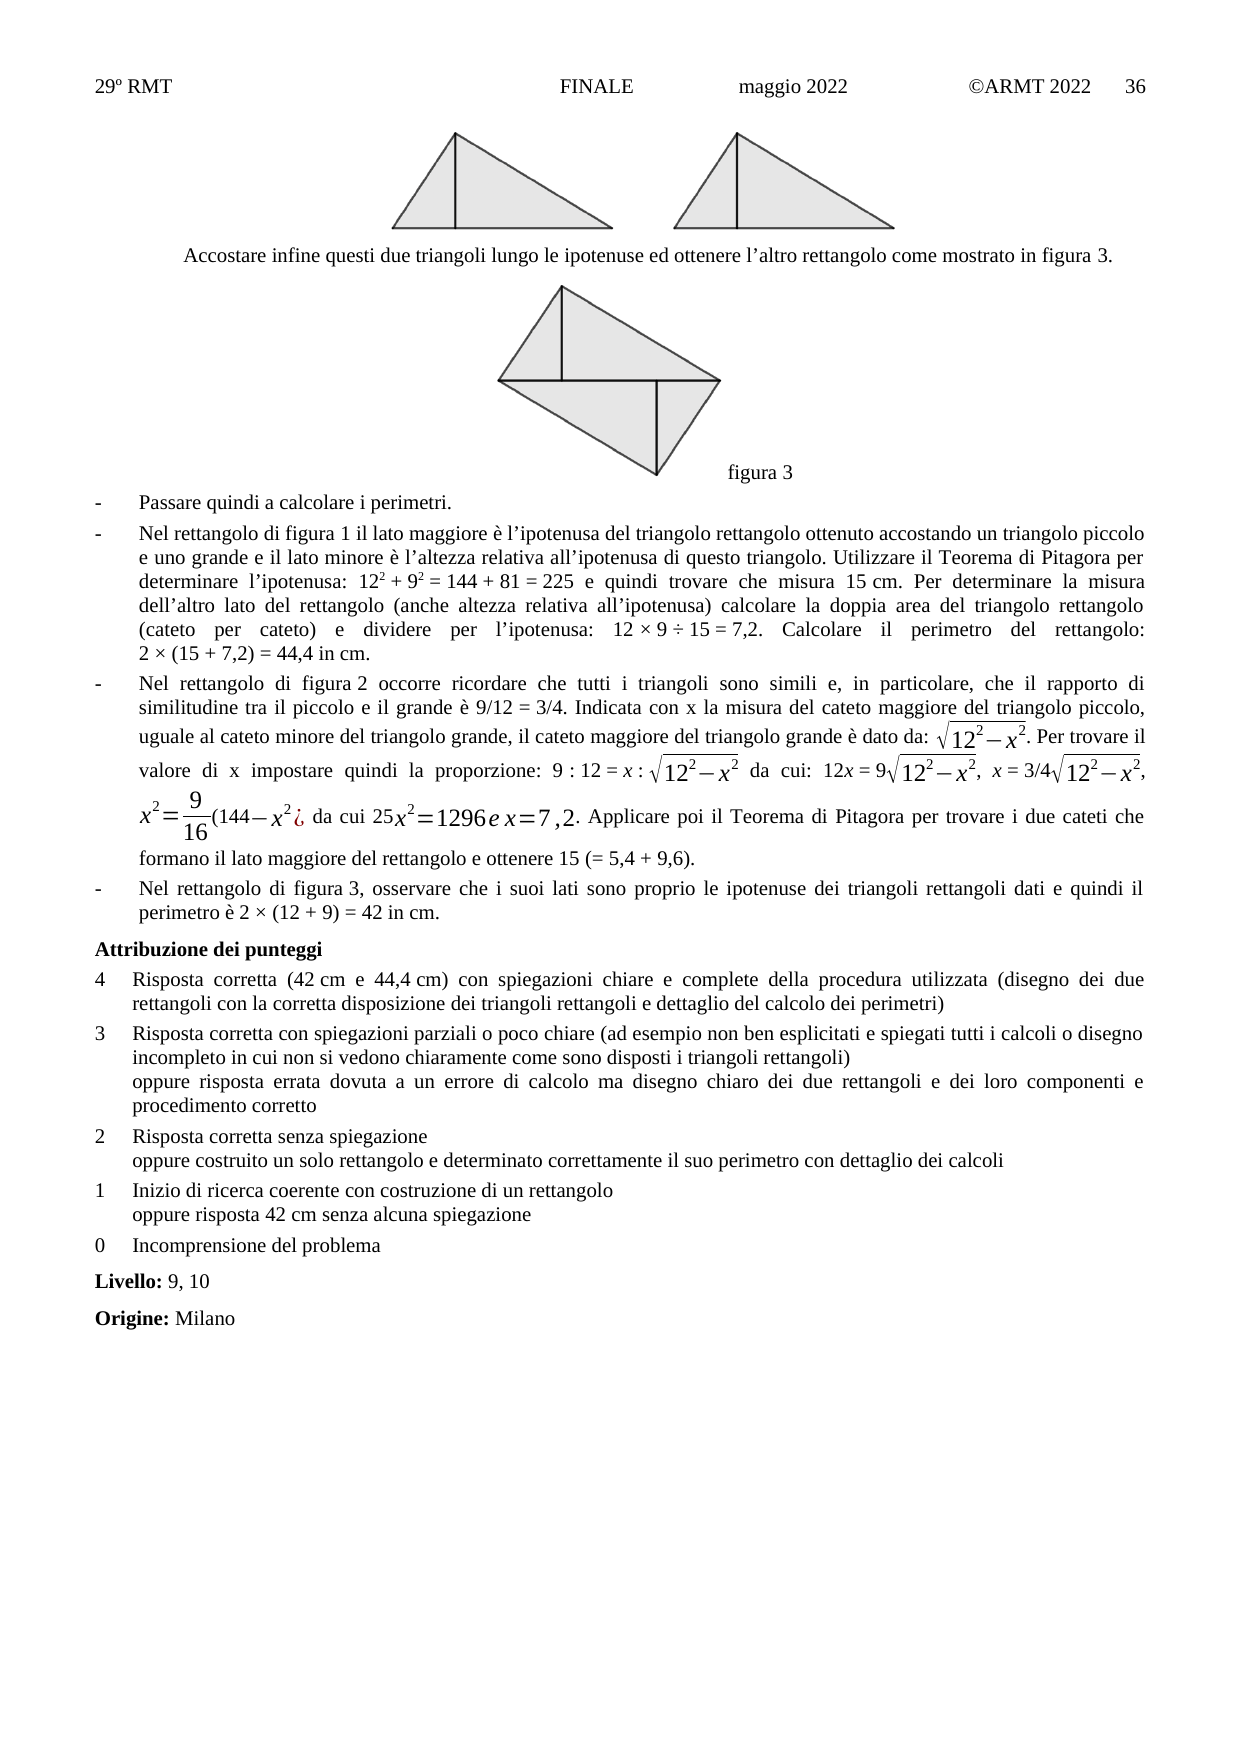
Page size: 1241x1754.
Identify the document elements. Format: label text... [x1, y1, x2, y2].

text - Nel rettangolo di figura 2 occorre ricordare che tutti i triangoli sono simili e, in particolare, che il rapporto di similitudine tra il piccolo e il grande è 9/12 = 3/4. Indicata con x la misura del cateto maggiore del triangolo piccolo, uguale al cateto minore del triangolo grande, il cateto maggiore del triangolo grande è dato da: . Per trovare il valore di x impostare quindi la proporzione: 9 : 12 = x : da cui: 12x = 9, x = 3/4, (144 da cui 25. Applicare poi il Teorema di Pitagora per trovare i due cateti che formano il lato maggiore del rettangolo e ottenere 15 (= 5,4 + 9,6). [94, 671, 1146, 870]
picture [492, 273, 728, 480]
text figura 3 [139, 273, 1146, 484]
text 1 Inizio di ricerca coerente con costruzione di un rettangolo [94, 1178, 1146, 1202]
text Origine: Milano [94, 1306, 1146, 1330]
text 4 Risposta corretta (42 cm e 44,4 cm) con spiegazioni chiare e complete della procedura utilizzata (disegno dei due rettangoli con la corretta disposizione dei triangoli rettangoli e dettaglio del calcolo dei perimetri) [94, 967, 1146, 1015]
text - Passare quindi a calcolare i perimetri. [94, 490, 1146, 514]
picture [386, 130, 898, 231]
text Livello: 9, 10 [94, 1269, 1146, 1293]
text - Nel rettangolo di figura 1 il lato maggiore è l’ipotenusa del triangolo rettangolo ottenuto accostando un triangolo piccolo e uno grande e il lato minore è l’altezza relativa all’ipotenusa di questo triangolo. Utilizzare il Teorema di Pitagora per determinare l’ipotenusa: 122 + 92 = 144 + 81 = 225 e quindi trovare che misura 15 cm. Per determinare la misura dell’altro lato del rettangolo (anche altezza relativa all’ipotenusa) calcolare la doppia area del triangolo rettangolo (cateto per cateto) e dividere per l’ipotenusa: 12 × 9 ÷ 15 = 7,2. Calcolare il perimetro del rettangolo: 2 × (15 + 7,2) = 44,4 in cm. [94, 521, 1146, 665]
text oppure risposta 42 cm senza alcuna spiegazione [94, 1202, 1146, 1226]
text 0 Incomprensione del problema [94, 1232, 1146, 1257]
text oppure costruito un solo rettangolo e determinato correttamente il suo perimetro con dettaglio dei calcoli [94, 1148, 1146, 1172]
text - Nel rettangolo di figura 3, osservare che i suoi lati sono proprio le ipotenuse dei triangoli rettangoli dati e quindi il perimetro è 2 × (12 + 9) = 42 in cm. [94, 876, 1146, 924]
text Attribuzione dei punteggi [94, 937, 1146, 961]
text 2 Risposta corretta senza spiegazione [94, 1124, 1146, 1148]
text 3 Risposta corretta con spiegazioni parziali o poco chiare (ad esempio non ben esplicitati e spiegati tutti i calcoli o disegno incompleto in cui non si vedono chiaramente come sono disposti i triangoli rettangoli) [94, 1021, 1146, 1069]
text oppure risposta errata dovuta a un errore di calcolo ma disegno chiaro dei due rettangoli e dei loro componenti e procedimento corretto [94, 1069, 1146, 1117]
text Accostare infine questi due triangoli lungo le ipotenuse ed ottenere l’altro rettangolo come mostrato in figura 3. [139, 243, 1146, 267]
